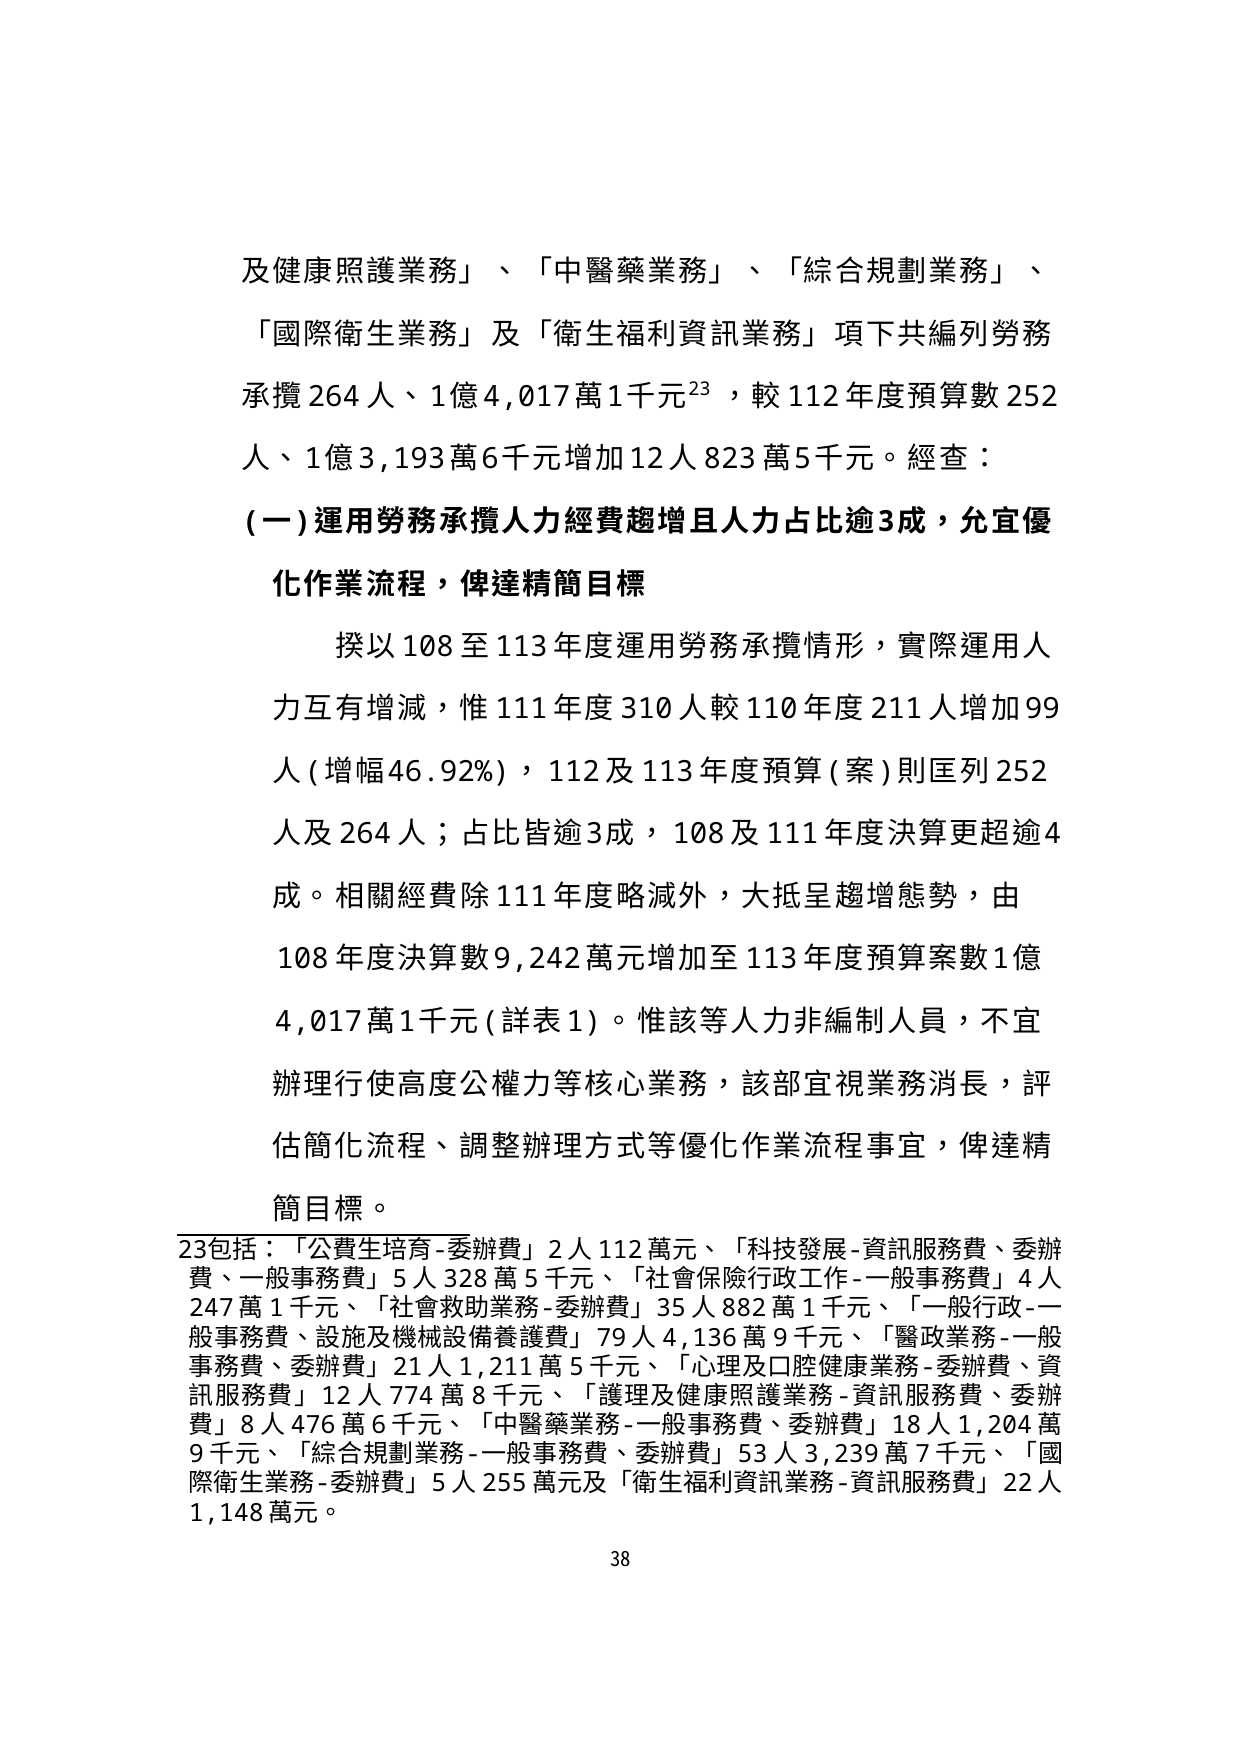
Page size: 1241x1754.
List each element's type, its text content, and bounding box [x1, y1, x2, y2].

text (一)運用勞務承攬人力經費趨增且人力占比逾3成，允宜優化作業流程，俾達精簡目標 [236, 477, 1063, 602]
text 包括：「公費生培育-委辦費」2人112萬元、「科技發展-資訊服務費、委辦費、一般事務費」5人328萬5千元、「社會保險行政工作-一般事務費」4人247萬1千元、「社會救助業務-委辦費」35人882萬1千元、「一般行政-一般事務費、設施及機械設備養護費」79人4,136萬9千元、「醫政業務-一般事務費、委辦費」21人1,211萬5千元、「心理及口腔健康業務-委辦費、資訊服務費」12人774萬8千元、「護理及健康照護業務-資訊服務費、委辦費」8人476萬6千元、「中醫藥業務-一般事務費、委辦費」18人1,204萬9千元、「綜合規劃業務-一般事務費、委辦費」53人3,239萬7千元、「國際衛生業務-委辦費」5人255萬元及「衛生福利資訊業務-資訊服務費」22人1,148萬元。 [177, 1235, 1063, 1527]
text 及健康照護業務」、「中醫藥業務」、「綜合規劃業務」、「國際衛生業務」及「衛生福利資訊業務」項下共編列勞務承攬264人、1億4,017萬1千元，較112年度預算數252人、1億3,193萬6千元增加12人823萬5千元。經查： [236, 227, 1063, 477]
text 揆以108至113年度運用勞務承攬情形，實際運用人力互有增減，惟111年度310人較110年度211人增加99人(增幅46.92%)，112及113年度預算(案)則匡列252人及264人；占比皆逾3成，108及111年度決算更超逾4成。相關經費除111年度略減外，大抵呈趨增態勢，由108年度決算數9,242萬元增加至113年度預算案數1億4,017萬1千元(詳表1)。惟該等人力非編制人員，不宜辦理行使高度公權力等核心業務，該部宜視業務消長，評估簡化流程、調整辦理方式等優化作業流程事宜，俾達精簡目標。 [266, 602, 1063, 1227]
